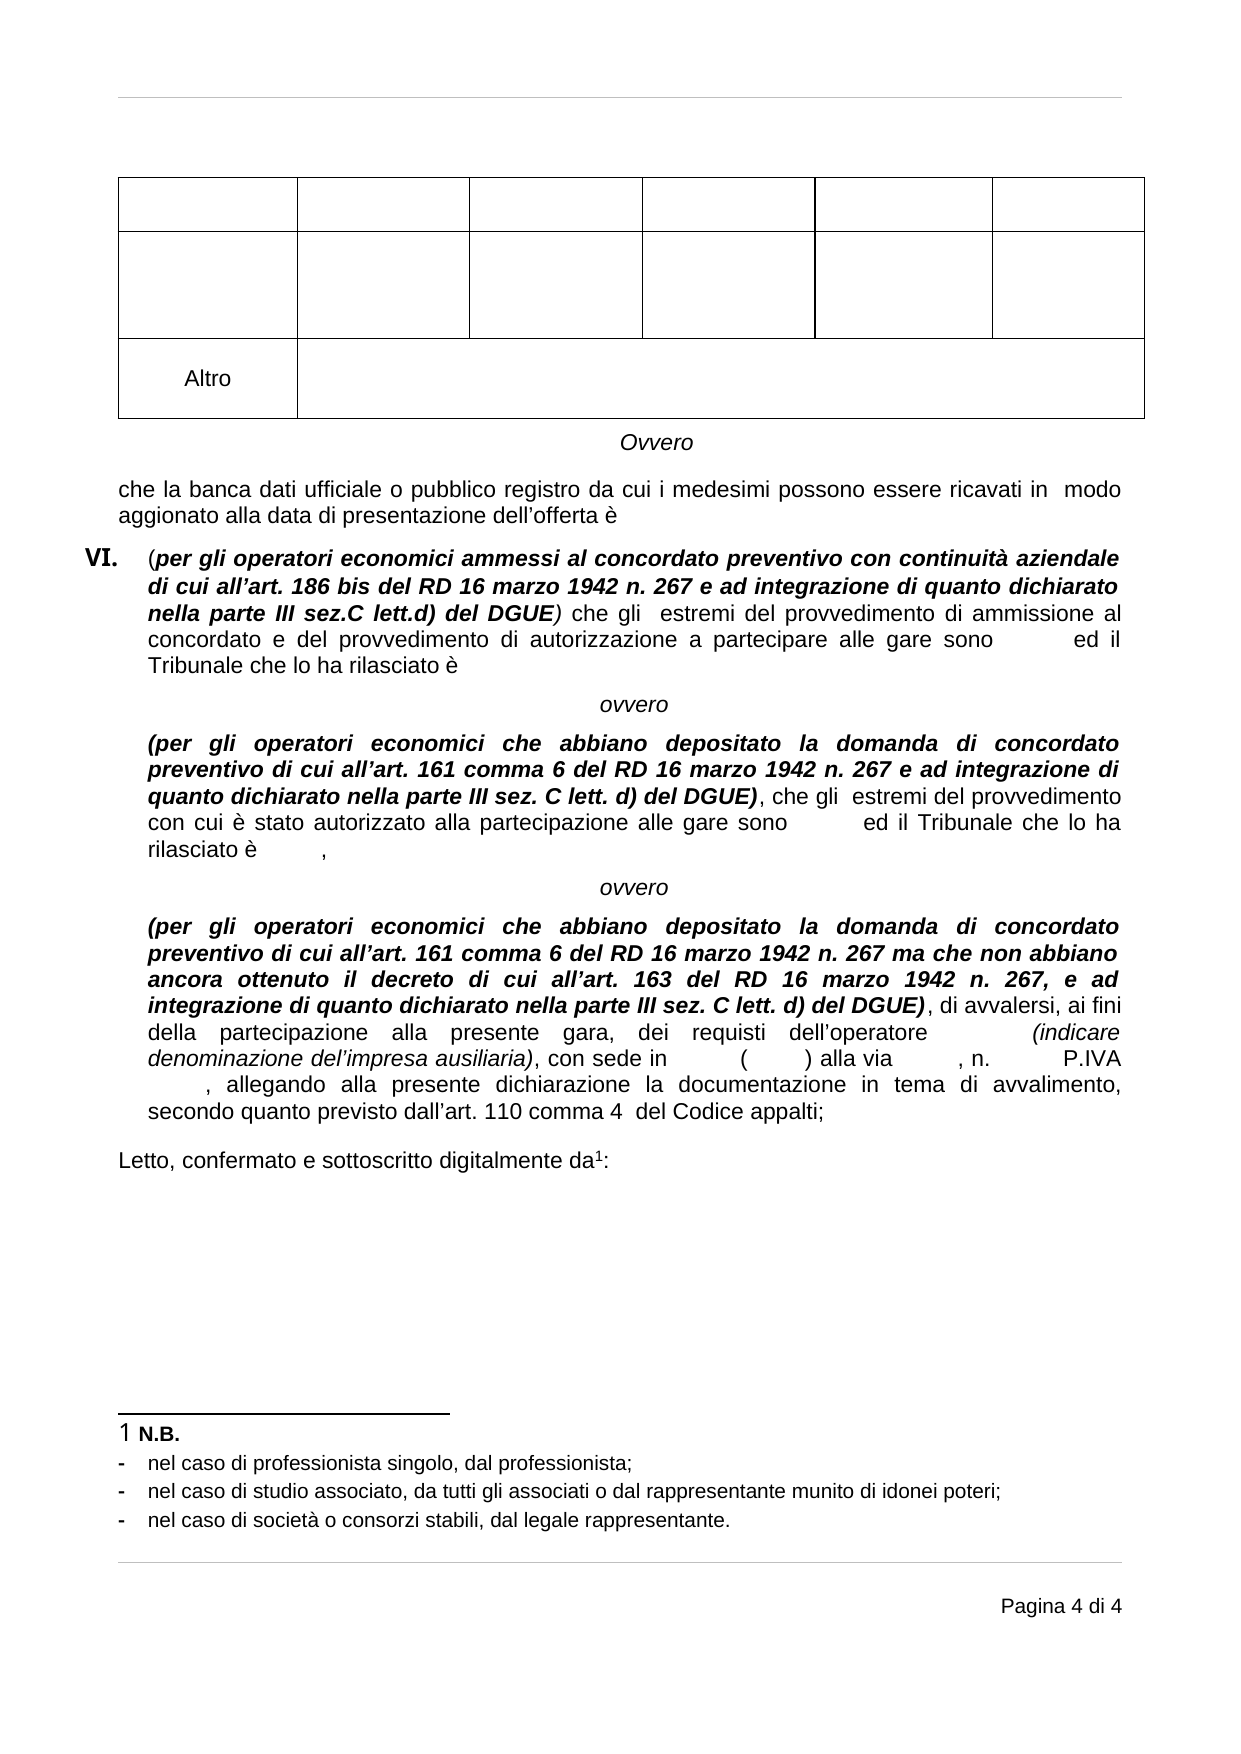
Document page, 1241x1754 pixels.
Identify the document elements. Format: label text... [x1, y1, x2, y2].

text ovvero [148, 691, 1122, 718]
table_cell [816, 232, 992, 337]
text che la banca dati ufficiale o pubblico registro da cui i medesimi possono essere ricavati in modo aggionato alla data di presentazione dell’offerta è [118, 476, 1122, 529]
text (per gli operatori economici che abbiano depositato la domanda di concordato preventivo di cui all’art. 161 comma 6 del RD 16 marzo 1942 n. 267 ma che non abbiano ancora ottenuto il decreto di cui all’art. 163 del RD 16 marzo 1942 n. 267, e ad integrazione di quanto dichiarato nella parte III sez. C lett. d) del DGUE), di avvalersi, ai fini della partecipazione alla presente gara, dei requisti dell’operatore (indicare denominazione del’impresa ausiliaria), con sede in ( ) alla via , n. P.IVA , allegando alla presente dichiarazione la documentazione in tema di avvalimento, secondo quanto previsto dall’art. 110 comma 4 del Codice appalti; [148, 913, 1122, 1124]
table_cell [298, 232, 469, 337]
text Letto, confermato e sottoscritto digitalmente da: [118, 1147, 1122, 1173]
list nel caso di società o consorzi stabili, dal legale rappresentante. [118, 1505, 1122, 1533]
table_cell [643, 232, 814, 337]
text ovvero [148, 874, 1122, 901]
table_cell [298, 178, 469, 231]
table_cell [643, 178, 814, 231]
table_cell Altro [119, 339, 297, 417]
table_cell [470, 232, 642, 337]
list (per gli operatori economici ammessi al concordato preventivo con continuità aziendale di cui all’art. 186 bis del RD 16 marzo 1942 n. 267 e ad integrazione di quanto dichiarato nella parte III sez.C lett.d) del DGUE) che gli estremi del provvedimento di ammissione al concordato e del provvedimento di autorizzazione a partecipare alle gare sono ed il Tribunale che lo ha rilasciato è [118, 539, 1122, 679]
list nel caso di professionista singolo, dal professionista; [118, 1448, 1122, 1477]
table_cell [298, 339, 1144, 417]
table_cell [993, 178, 1144, 231]
list nel caso di studio associato, da tutti gli associati o dal rappresentante munito di idonei poteri; [118, 1477, 1122, 1505]
table_cell [119, 232, 297, 337]
table_cell [993, 232, 1144, 337]
text (per gli operatori economici che abbiano depositato la domanda di concordato preventivo di cui all’art. 161 comma 6 del RD 16 marzo 1942 n. 267 e ad integrazione di quanto dichiarato nella parte III sez. C lett. d) del DGUE), che gli estremi del provvedimento con cui è stato autorizzato alla partecipazione alle gare sono ed il Tribunale che lo ha rilasciato è , [148, 730, 1122, 862]
text Ovvero [193, 429, 1122, 455]
table_cell [119, 178, 297, 231]
table_cell [470, 178, 642, 231]
text N.B. [118, 1414, 1122, 1448]
table_cell [816, 178, 992, 231]
